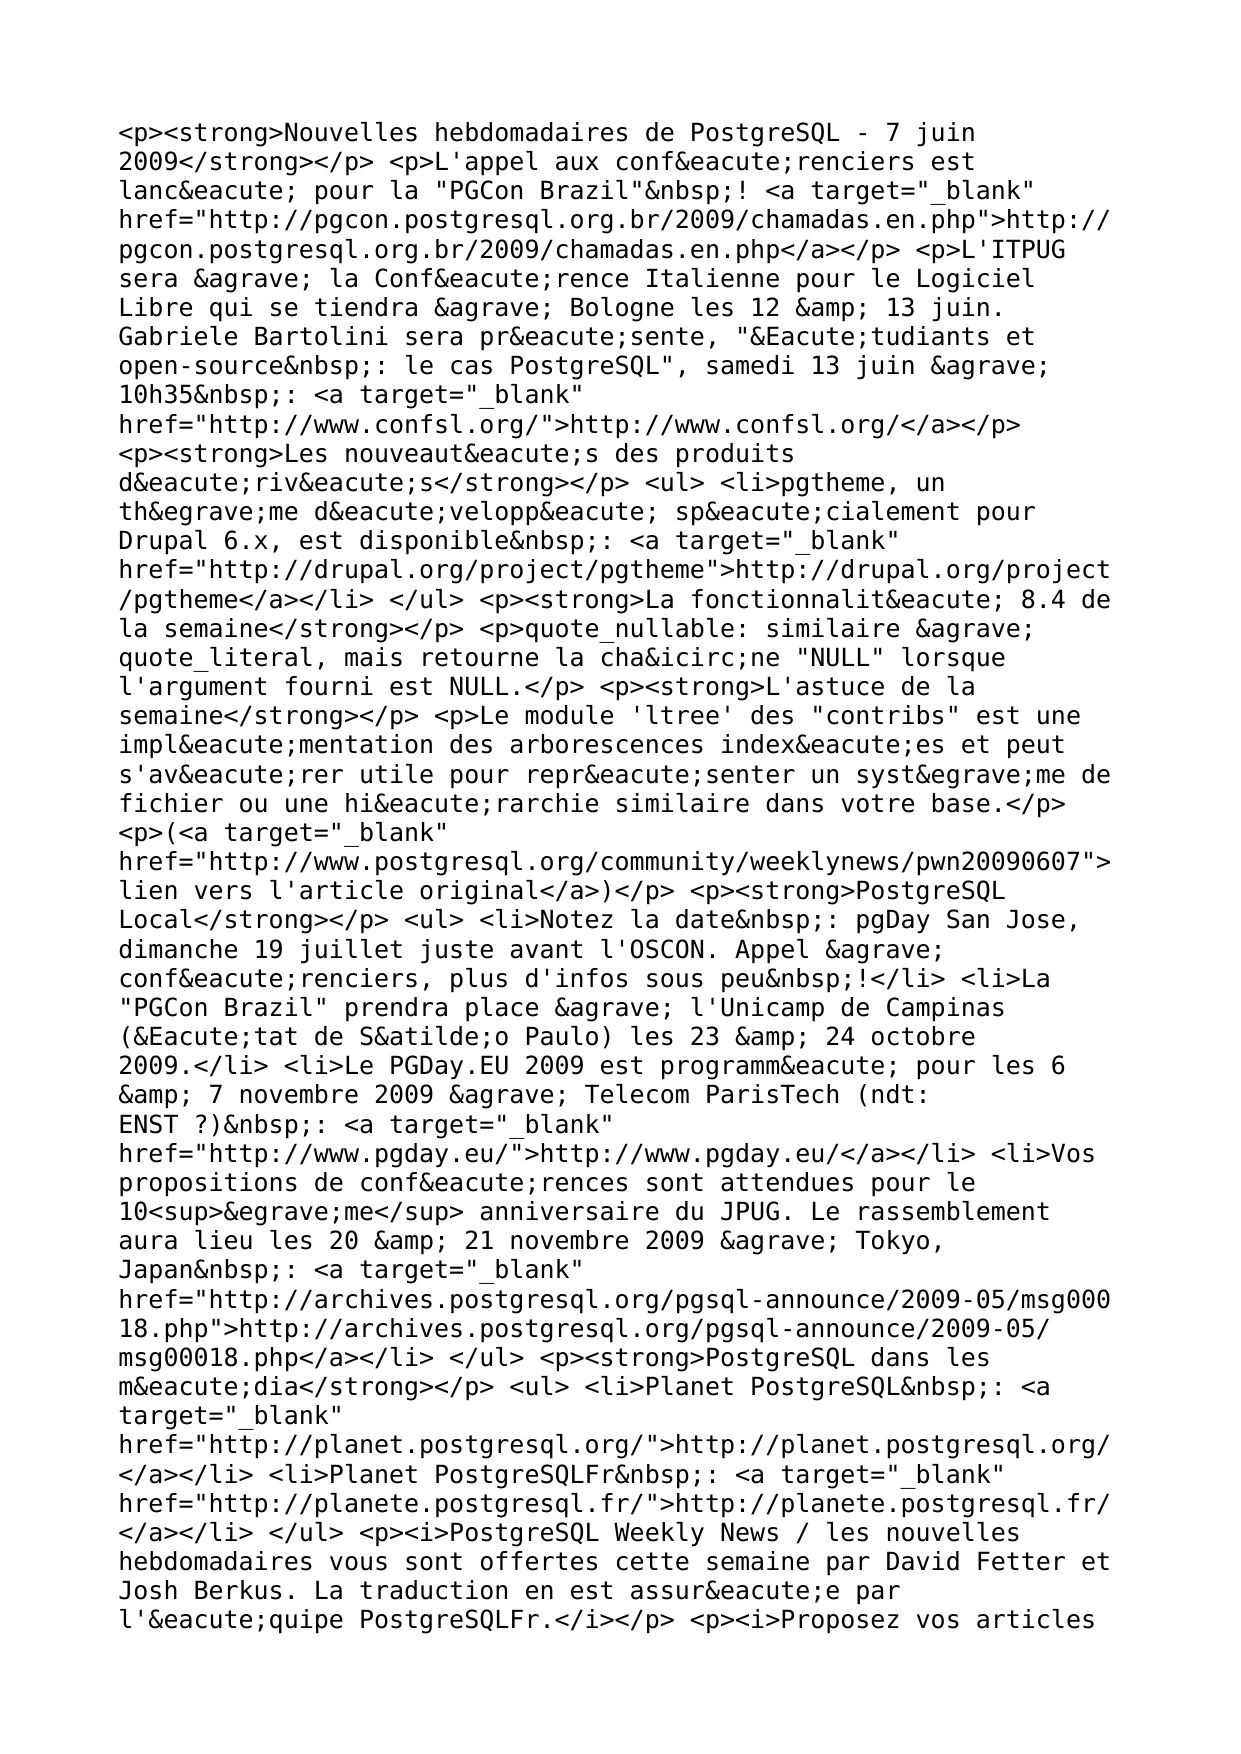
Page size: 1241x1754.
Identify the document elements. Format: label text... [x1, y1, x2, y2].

text <p><strong>Nouvelles hebdomadaires de PostgreSQL - 7 juin 2009</strong></p> <p>L'appel aux conf&eacute;renciers est lanc&eacute; pour la "PGCon Brazil"&nbsp;! <a target="_blank" href="http://pgcon.postgresql.org.br/2009/chamadas.en.php">http://pgcon.postgresql.org.br/2009/chamadas.en.php</a></p> <p>L'ITPUG sera &agrave; la Conf&eacute;rence Italienne pour le Logiciel Libre qui se tiendra &agrave; Bologne les 12 &amp; 13 juin. Gabriele Bartolini sera pr&eacute;sente, "&Eacute;tudiants et open-source&nbsp;: le cas PostgreSQL", samedi 13 juin &agrave; 10h35&nbsp;: <a target="_blank" href="http://www.confsl.org/">http://www.confsl.org/</a></p> <p><strong>Les nouveaut&eacute;s des produits d&eacute;riv&eacute;s</strong></p> <ul> <li>pgtheme, un th&egrave;me d&eacute;velopp&eacute; sp&eacute;cialement pour Drupal 6.x, est disponible&nbsp;: <a target="_blank" href="http://drupal.org/project/pgtheme">http://drupal.org/project/pgtheme</a></li> </ul> <p><strong>La fonctionnalit&eacute; 8.4 de la semaine</strong></p> <p>quote_nullable: similaire &agrave; quote_literal, mais retourne la cha&icirc;ne "NULL" lorsque l'argument fourni est NULL.</p> <p><strong>L'astuce de la semaine</strong></p> <p>Le module 'ltree' des "contribs" est une impl&eacute;mentation des arborescences index&eacute;es et peut s'av&eacute;rer utile pour repr&eacute;senter un syst&egrave;me de fichier ou une hi&eacute;rarchie similaire dans votre base.</p> <p>(<a target="_blank" href="http://www.postgresql.org/community/weeklynews/pwn20090607">lien vers l'article original</a>)</p> <p><strong>PostgreSQL Local</strong></p> <ul> <li>Notez la date&nbsp;: pgDay San Jose, dimanche 19 juillet juste avant l'OSCON. Appel &agrave; conf&eacute;renciers, plus d'infos sous peu&nbsp;!</li> <li>La "PGCon Brazil" prendra place &agrave; l'Unicamp de Campinas (&Eacute;tat de S&atilde;o Paulo) les 23 &amp; 24 octobre 2009.</li> <li>Le PGDay.EU 2009 est programm&eacute; pour les 6 &amp; 7 novembre 2009 &agrave; Telecom ParisTech (ndt: ENST ?)&nbsp;: <a target="_blank" href="http://www.pgday.eu/">http://www.pgday.eu/</a></li> <li>Vos propositions de conf&eacute;rences sont attendues pour le 10<sup>&egrave;me</sup> anniversaire du JPUG. Le rassemblement aura lieu les 20 &amp; 21 novembre 2009 &agrave; Tokyo, Japan&nbsp;: <a target="_blank" href="http://archives.postgresql.org/pgsql-announce/2009-05/msg00018.php">http://archives.postgresql.org/pgsql-announce/2009-05/msg00018.php</a></li> </ul> <p><strong>PostgreSQL dans les m&eacute;dia</strong></p> <ul> <li>Planet PostgreSQL&nbsp;: <a target="_blank" href="http://planet.postgresql.org/">http://planet.postgresql.org/</a></li> <li>Planet PostgreSQLFr&nbsp;: <a target="_blank" href="http://planete.postgresql.fr/">http://planete.postgresql.fr/</a></li> </ul> <p><i>PostgreSQL Weekly News / les nouvelles hebdomadaires vous sont offertes cette semaine par David Fetter et Josh Berkus. La traduction en est assur&eacute;e par l'&eacute;quipe PostgreSQLFr.</i></p> <p><i>Proposez vos articles [118, 118, 1122, 1635]
